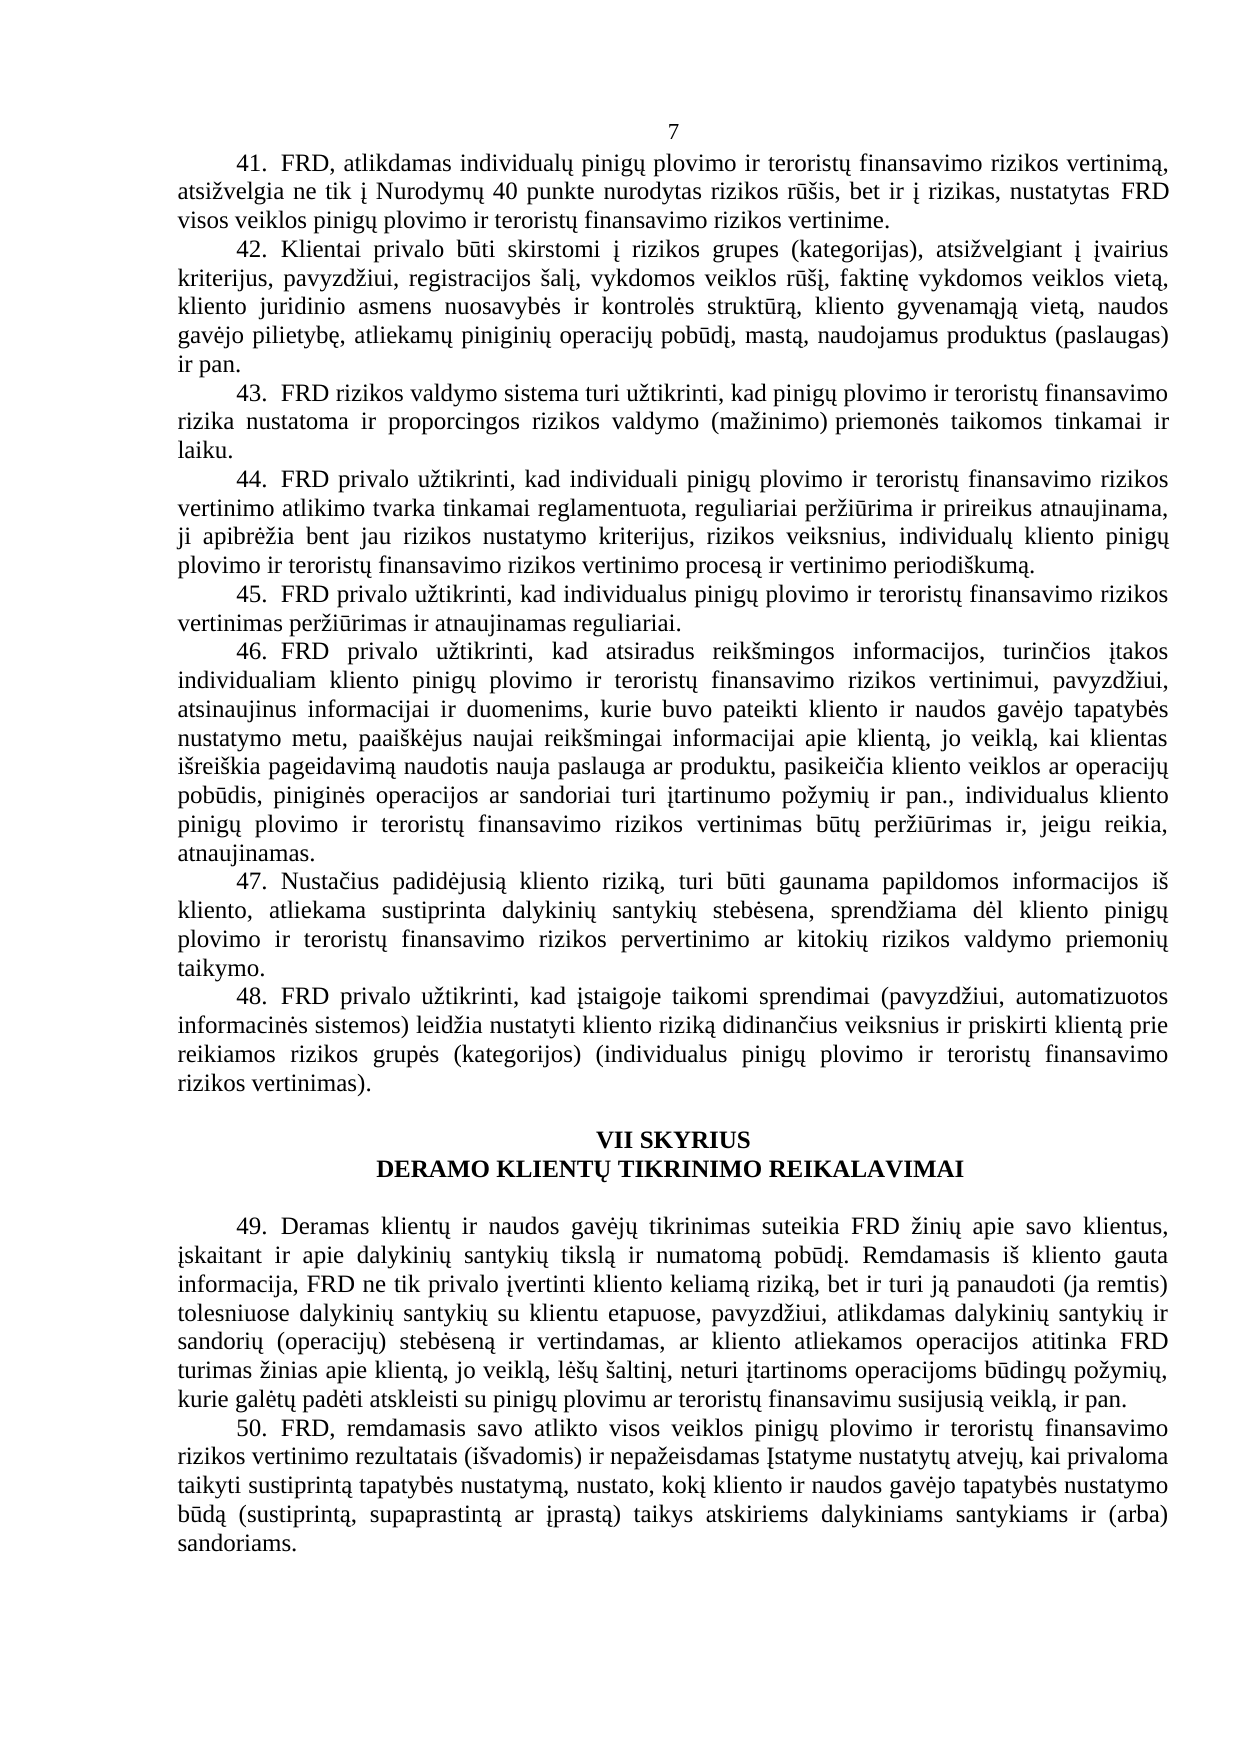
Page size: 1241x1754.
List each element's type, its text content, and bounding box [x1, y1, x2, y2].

text 41. FRD, atlikdamas individualų pinigų plovimo ir teroristų finansavimo rizikos vertinimą, atsižvelgia ne tik į Nurodymų 40 punkte nurodytas rizikos rūšis, bet ir į rizikas, nustatytas FRD visos veiklos pinigų plovimo ir teroristų finansavimo rizikos vertinime. [177, 148, 1169, 234]
text DERAMO KLIENTŲ TIKRINIMO REIKALAVIMAI [177, 1154, 1169, 1183]
text 47. Nustačius padidėjusią kliento riziką, turi būti gaunama papildomos informacijos iš kliento, atliekama sustiprinta dalykinių santykių stebėsena, sprendžiama dėl kliento pinigų plovimo ir teroristų finansavimo rizikos pervertinimo ar kitokių rizikos valdymo priemonių taikymo. [177, 866, 1169, 981]
text 42. Klientai privalo būti skirstomi į rizikos grupes (kategorijas), atsižvelgiant į įvairius kriterijus, pavyzdžiui, registracijos šalį, vykdomos veiklos rūšį, faktinę vykdomos veiklos vietą, kliento juridinio asmens nuosavybės ir kontrolės struktūrą, kliento gyvenamąją vietą, naudos gavėjo pilietybę, atliekamų piniginių operacijų pobūdį, mastą, naudojamus produktus (paslaugas) ir pan. [177, 234, 1169, 378]
text 44. FRD privalo užtikrinti, kad individuali pinigų plovimo ir teroristų finansavimo rizikos vertinimo atlikimo tvarka tinkamai reglamentuota, reguliariai peržiūrima ir prireikus atnaujinama, ji apibrėžia bent jau rizikos nustatymo kriterijus, rizikos veiksnius, individualų kliento pinigų plovimo ir teroristų finansavimo rizikos vertinimo procesą ir vertinimo periodiškumą. [177, 464, 1169, 579]
text 49. Deramas klientų ir naudos gavėjų tikrinimas suteikia FRD žinių apie savo klientus, įskaitant ir apie dalykinių santykių tikslą ir numatomą pobūdį. Remdamasis iš kliento gauta informacija, FRD ne tik privalo įvertinti kliento keliamą riziką, bet ir turi ją panaudoti (ja remtis) tolesniuose dalykinių santykių su klientu etapuose, pavyzdžiui, atlikdamas dalykinių santykių ir sandorių (operacijų) stebėseną ir vertindamas, ar kliento atliekamos operacijos atitinka FRD turimas žinias apie klientą, jo veiklą, lėšų šaltinį, neturi įtartinoms operacijoms būdingų požymių, kurie galėtų padėti atskleisti su pinigų plovimu ar teroristų finansavimu susijusią veiklą, ir pan. [177, 1211, 1169, 1413]
text 46. FRD privalo užtikrinti, kad atsiradus reikšmingos informacijos, turinčios įtakos individualiam kliento pinigų plovimo ir teroristų finansavimo rizikos vertinimui, pavyzdžiui, atsinaujinus informacijai ir duomenims, kurie buvo pateikti kliento ir naudos gavėjo tapatybės nustatymo metu, paaiškėjus naujai reikšmingai informacijai apie klientą, jo veiklą, kai klientas išreiškia pageidavimą naudotis nauja paslauga ar produktu, pasikeičia kliento veiklos ar operacijų pobūdis, piniginės operacijos ar sandoriai turi įtartinumo požymių ir pan., individualus kliento pinigų plovimo ir teroristų finansavimo rizikos vertinimas būtų peržiūrimas ir, jeigu reikia, atnaujinamas. [177, 636, 1169, 866]
text 45. FRD privalo užtikrinti, kad individualus pinigų plovimo ir teroristų finansavimo rizikos vertinimas peržiūrimas ir atnaujinamas reguliariai. [177, 579, 1169, 636]
text 43. FRD rizikos valdymo sistema turi užtikrinti, kad pinigų plovimo ir teroristų finansavimo rizika nustatoma ir proporcingos rizikos valdymo (mažinimo) priemonės taikomos tinkamai ir laiku. [177, 378, 1169, 464]
text 48. FRD privalo užtikrinti, kad įstaigoje taikomi sprendimai (pavyzdžiui, automatizuotos informacinės sistemos) leidžia nustatyti kliento riziką didinančius veiksnius ir priskirti klientą prie reikiamos rizikos grupės (kategorijos) (individualus pinigų plovimo ir teroristų finansavimo rizikos vertinimas). [177, 981, 1169, 1096]
text 50. FRD, remdamasis savo atlikto visos veiklos pinigų plovimo ir teroristų finansavimo rizikos vertinimo rezultatais (išvadomis) ir nepažeisdamas Įstatyme nustatytų atvejų, kai privaloma taikyti sustiprintą tapatybės nustatymą, nustato, kokį kliento ir naudos gavėjo tapatybės nustatymo būdą (sustiprintą, supaprastintą ar įprastą) taikys atskiriems dalykiniams santykiams ir (arba) sandoriams. [177, 1413, 1169, 1556]
text VII SKYRIUS [177, 1125, 1169, 1154]
